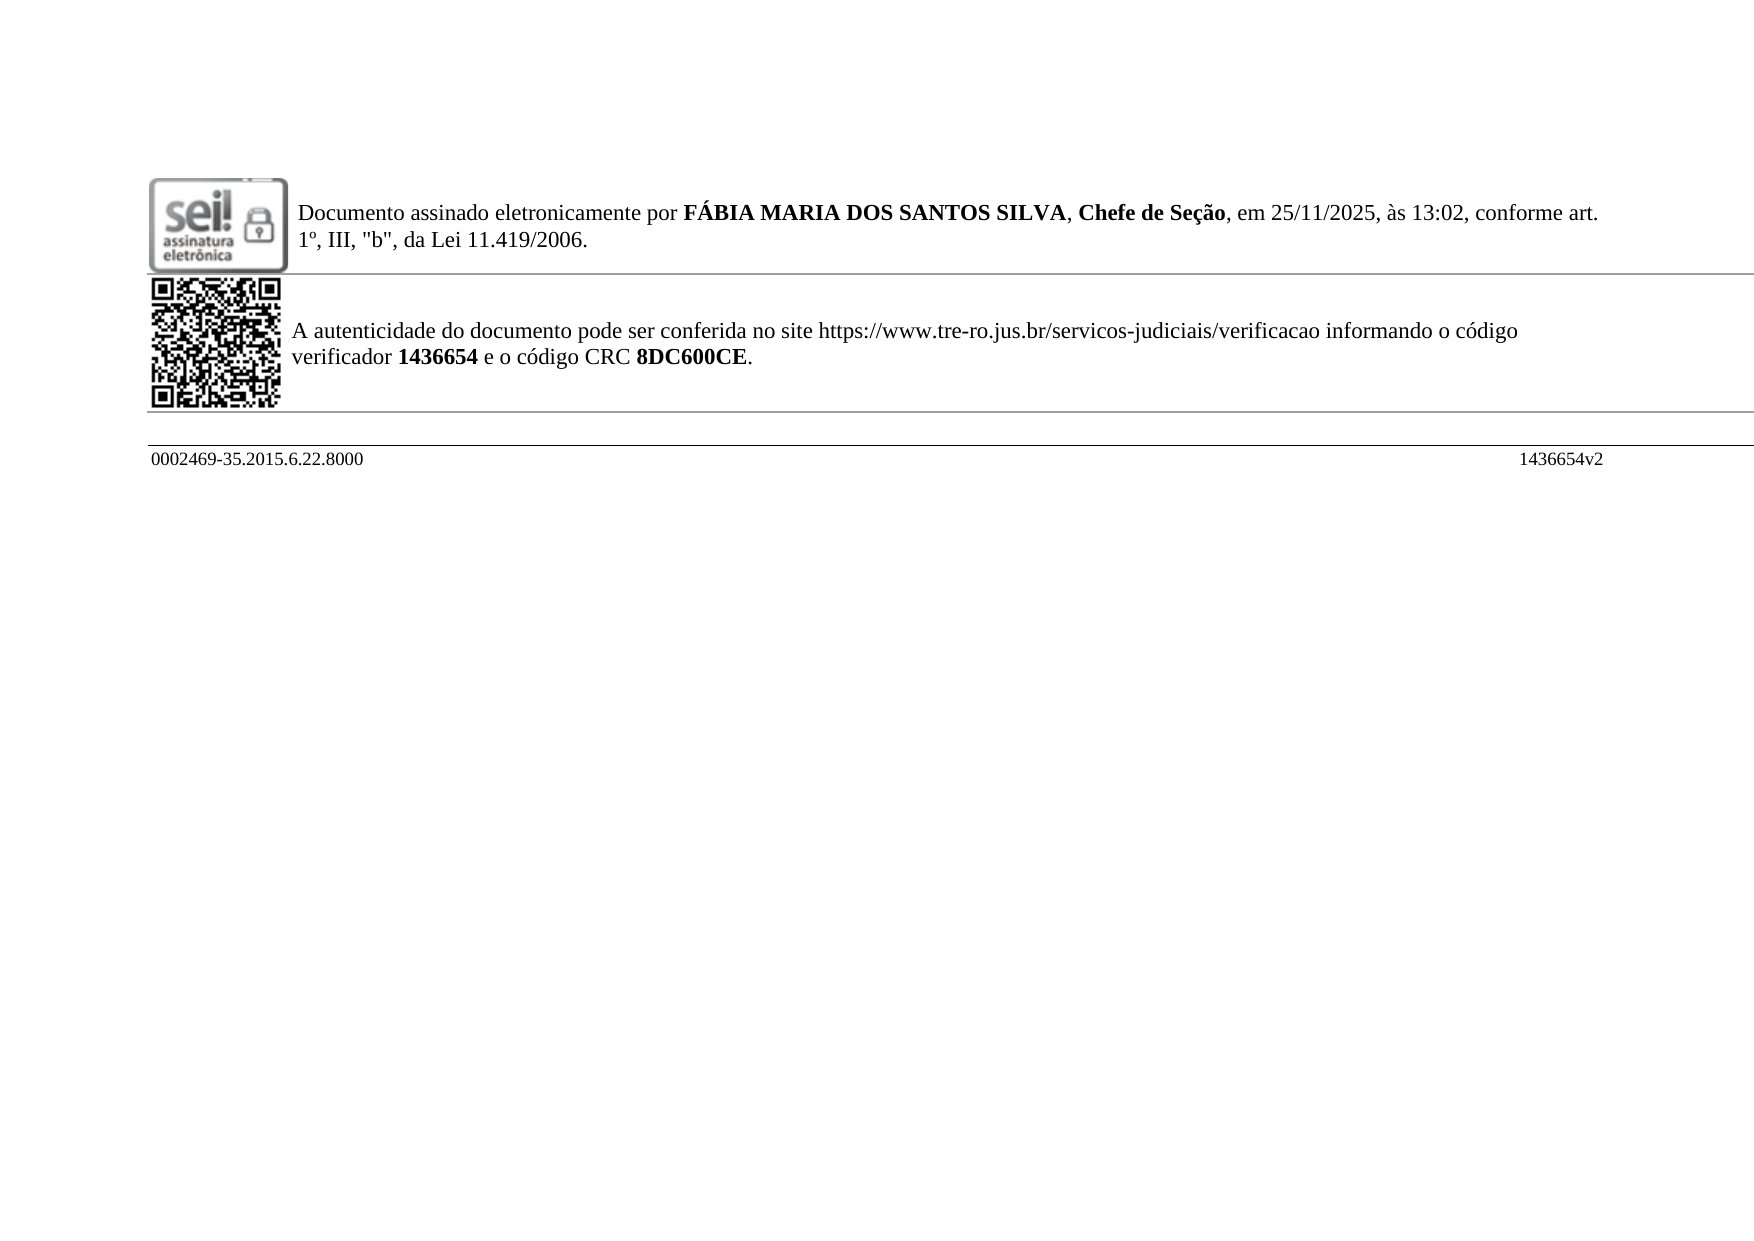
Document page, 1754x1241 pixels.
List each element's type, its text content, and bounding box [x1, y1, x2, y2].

table_header 1436654v2 [877, 446, 1606, 473]
table_header A autenticidade do documento pode ser conferida no site https://www.tre-ro.jus.br/servicos-judiciais/verificacao informando o código verificador 1436654 e o código CRC 8DC600CE. [290, 275, 1606, 411]
table_header 0002469-35.2015.6.22.8000 [148, 446, 877, 473]
table_header Documento assinado eletronicamente por FÁBIA MARIA DOS SANTOS SILVA, Chefe de Seção, em 25/11/2025, às 13:02, conforme art. 1º, III, "b", da Lei 11.419/2006. [296, 177, 1606, 273]
table_header [148, 275, 290, 411]
table_header [148, 177, 296, 273]
